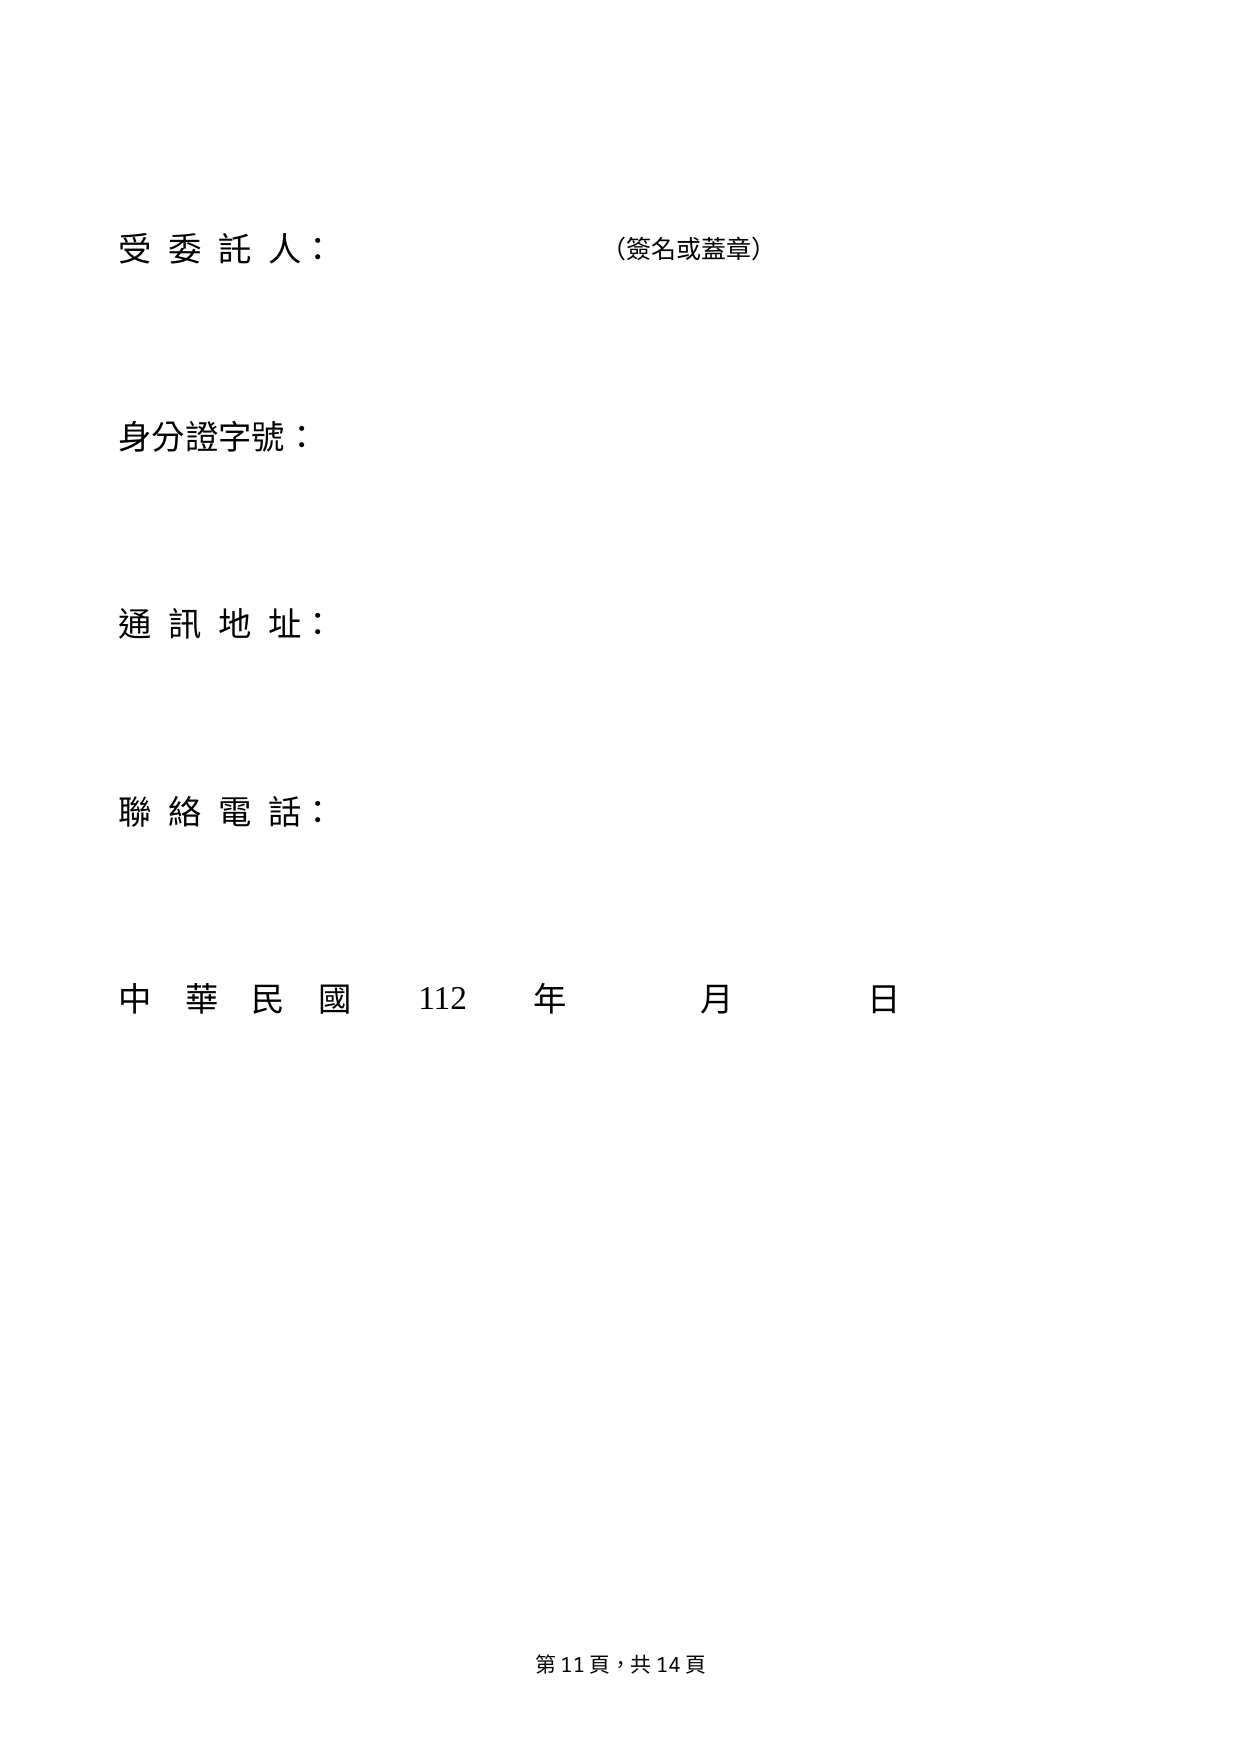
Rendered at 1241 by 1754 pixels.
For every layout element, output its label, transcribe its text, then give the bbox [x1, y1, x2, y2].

text 通 訊 地 址： [118, 581, 1122, 643]
text 受 委 託 人： （簽名或蓋章） [118, 206, 1122, 268]
text 中 華 民 國 112 年 月 日 [118, 956, 1122, 1018]
text 聯 絡 電 話： [118, 768, 1122, 831]
text 身分證字號： [118, 393, 1122, 456]
